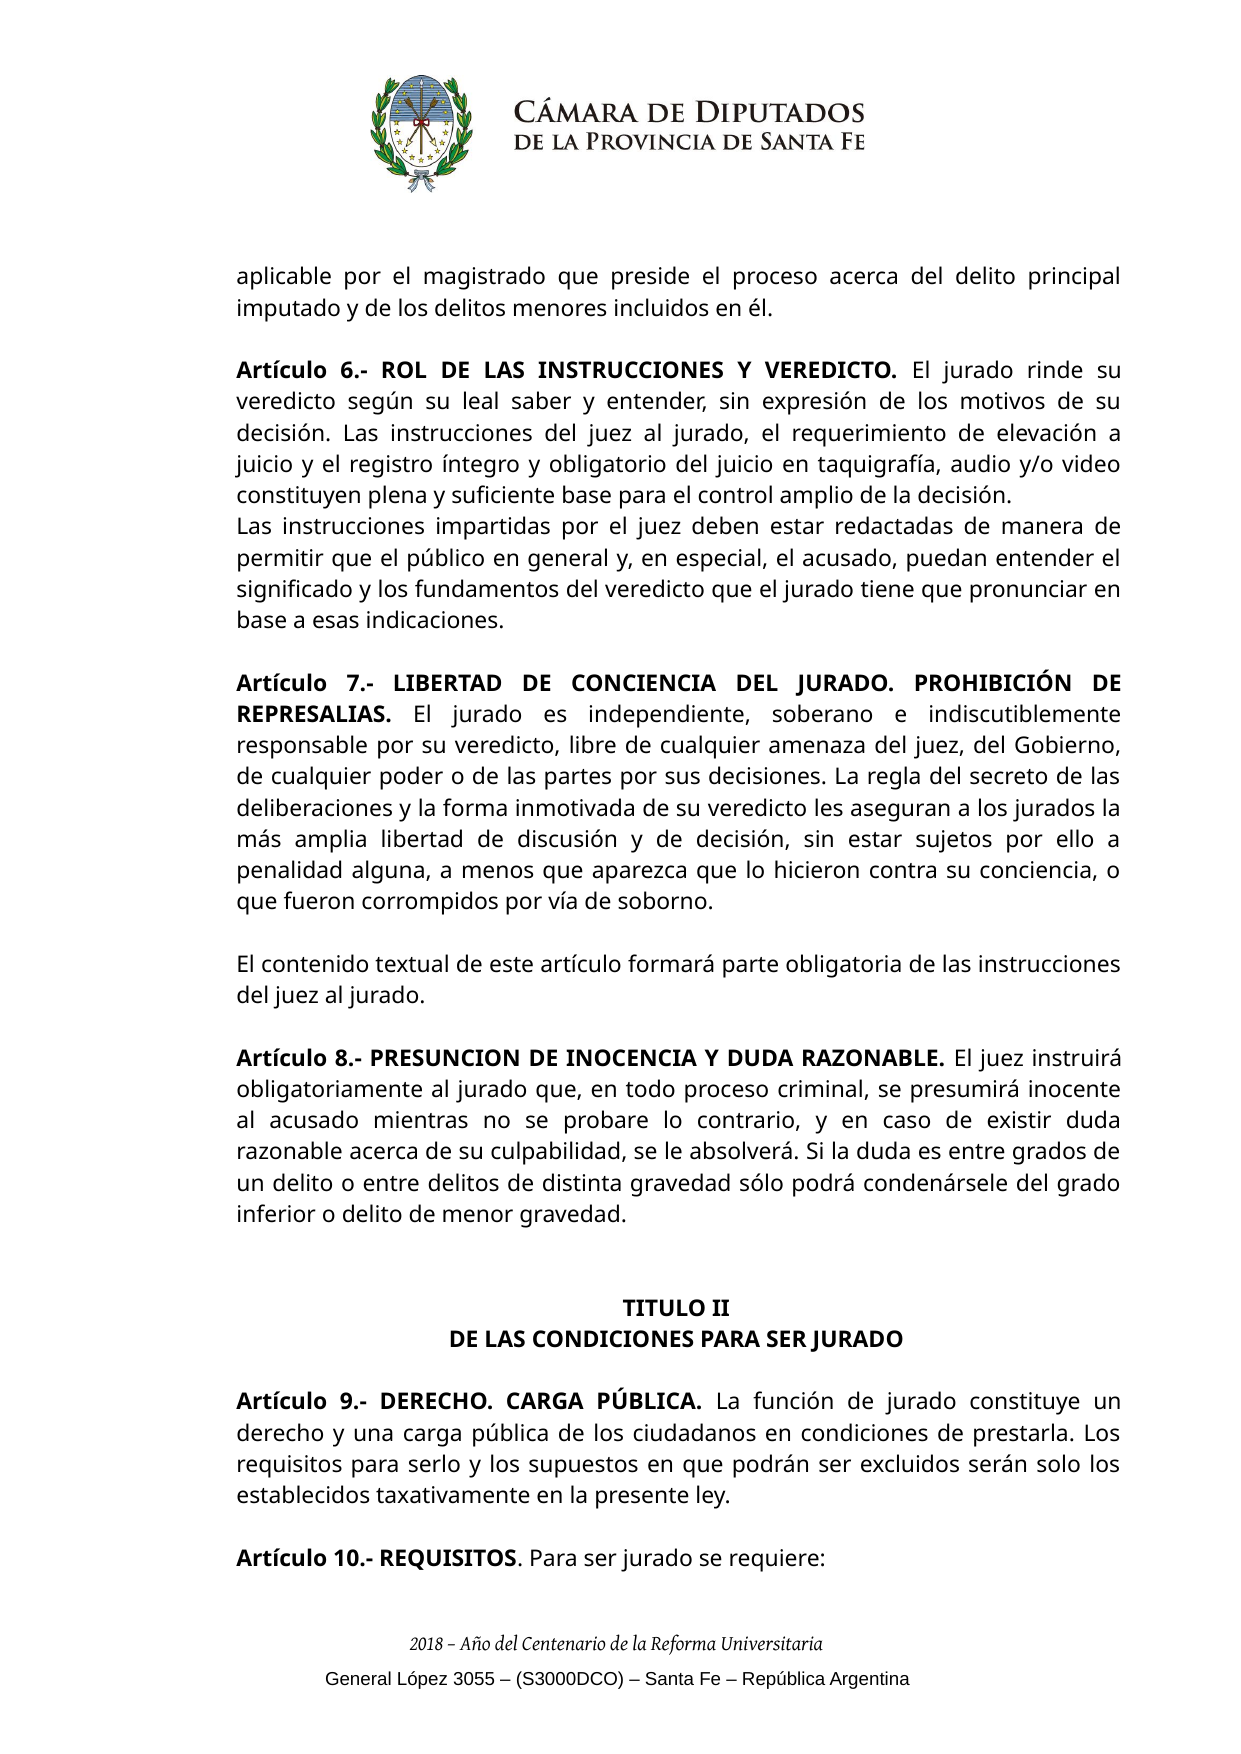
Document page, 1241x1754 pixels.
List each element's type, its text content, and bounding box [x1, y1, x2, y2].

text Artículo 8.- PRESUNCION DE INOCENCIA Y DUDA RAZONABLE. El juez instruirá obligatoriamente al jurado que, en todo proceso criminal, se presumirá inocente al acusado mientras no se probare lo contrario, y en caso de existir duda razonable acerca de su culpabilidad, se le absolverá. Si la duda es entre grados de un delito o entre delitos de distinta gravedad sólo podrá condenársele del grado inferior o delito de menor gravedad. [236, 1041, 1122, 1229]
text aplicable por el magistrado que preside el proceso acerca del delito principal imputado y de los delitos menores incluidos en él. [236, 260, 1122, 323]
text Artículo 6.- ROL DE LAS INSTRUCCIONES Y VEREDICTO. El jurado rinde su veredicto según su leal saber y entender, sin expresión de los motivos de su decisión. Las instrucciones del juez al jurado, el requerimiento de elevación a juicio y el registro íntegro y obligatorio del juicio en taquigrafía, audio y/o video constituyen plena y suficiente base para el control amplio de la decisión. [236, 354, 1122, 510]
picture [370, 75, 865, 197]
text TITULO II [236, 1291, 1122, 1323]
text Artículo 7.- LIBERTAD DE CONCIENCIA DEL JURADO. PROHIBICIÓN DE REPRESALIAS. El jurado es independiente, soberano e indiscutiblemente responsable por su veredicto, libre de cualquier amenaza del juez, del Gobierno, de cualquier poder o de las partes por sus decisiones. La regla del secreto de las deliberaciones y la forma inmotivada de su veredicto les aseguran a los jurados la más amplia libertad de discusión y de decisión, sin estar sujetos por ello a penalidad alguna, a menos que aparezca que lo hicieron contra su conciencia, o que fueron corrompidos por vía de soborno. [236, 666, 1122, 916]
text Artículo 9.- DERECHO. CARGA PÚBLICA. La función de jurado constituye un derecho y una carga pública de los ciudadanos en condiciones de prestarla. Los requisitos para serlo y los supuestos en que podrán ser excluidos serán solo los establecidos taxativamente en la presente ley. [236, 1385, 1122, 1510]
text Artículo 10.- REQUISITOS. Para ser jurado se requiere: [236, 1541, 1122, 1573]
text El contenido textual de este artículo formará parte obligatoria de las instrucciones del juez al jurado. [236, 948, 1122, 1010]
text DE LAS CONDICIONES PARA SER JURADO [236, 1323, 1122, 1354]
text Las instrucciones impartidas por el juez deben estar redactadas de manera de permitir que el público en general y, en especial, el acusado, puedan entender el significado y los fundamentos del veredicto que el jurado tiene que pronunciar en base a esas indicaciones. [236, 510, 1122, 635]
